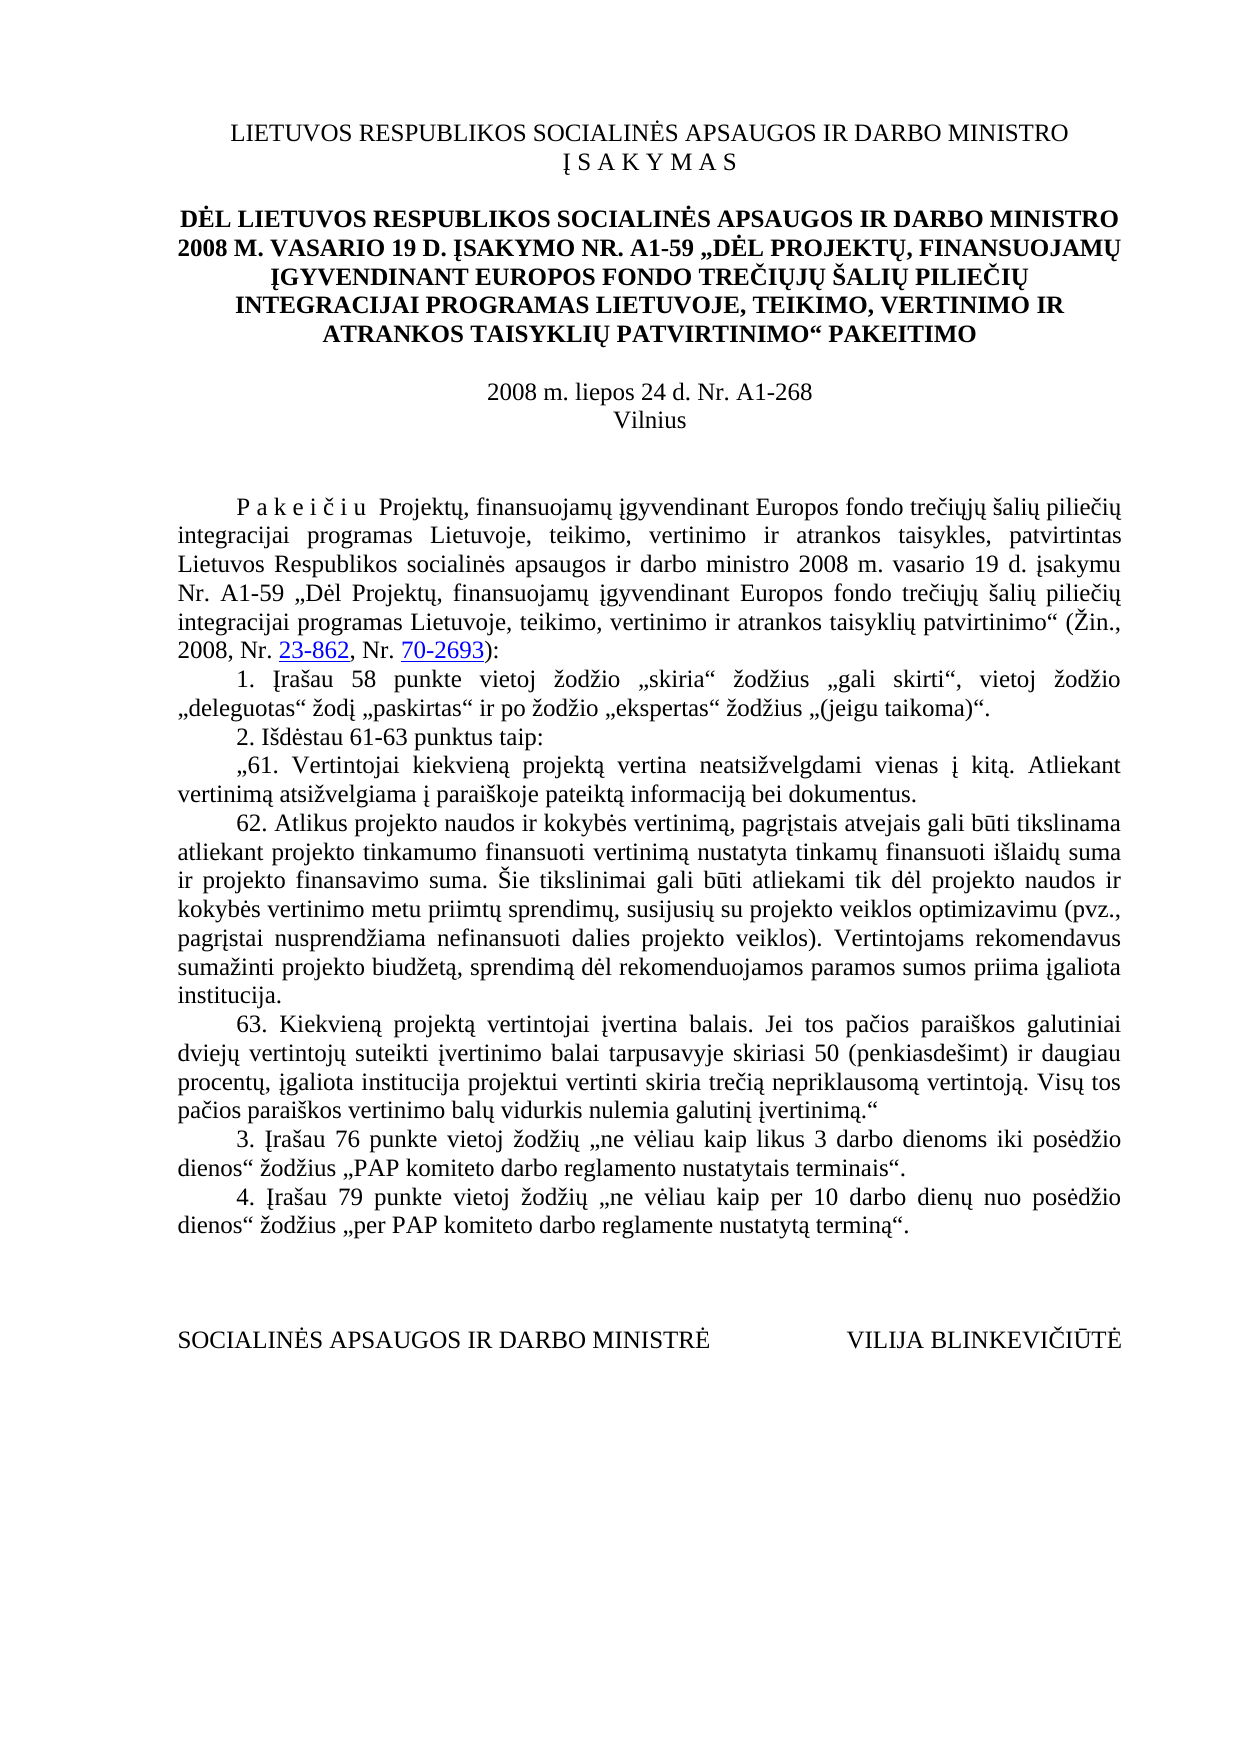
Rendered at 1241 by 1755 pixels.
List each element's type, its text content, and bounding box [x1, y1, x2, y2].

text 1. Įrašau 58 punkte vietoj žodžio „skiria“ žodžius „gali skirti“, vietoj žodžio „deleguotas“ žodį „paskirtas“ ir po žodžio „ekspertas“ žodžius „(jeigu taikoma)“. [177, 664, 1122, 722]
text 2008 m. liepos 24 d. Nr. A1-268 [177, 377, 1122, 406]
text 2. Išdėstau 61-63 punktus taip: [177, 722, 1122, 751]
text LIETUVOS RESPUBLIKOS SOCIALINĖS APSAUGOS IR DARBO MINISTRO [177, 118, 1122, 147]
text „61. Vertintojai kiekvieną projektą vertina neatsižvelgdami vienas į kitą. Atliekant vertinimą atsižvelgiama į paraiškoje pateiktą informaciją bei dokumentus. [177, 751, 1122, 808]
text 3. Įrašau 76 punkte vietoj žodžių „ne vėliau kaip likus 3 darbo dienoms iki posėdžio dienos“ žodžius „PAP komiteto darbo reglamento nustatytais terminais“. [177, 1124, 1122, 1182]
text 62. Atlikus projekto naudos ir kokybės vertinimą, pagrįstais atvejais gali būti tikslinama atliekant projekto tinkamumo finansuoti vertinimą nustatyta tinkamų finansuoti išlaidų suma ir projekto finansavimo suma. Šie tikslinimai gali būti atliekami tik dėl projekto naudos ir kokybės vertinimo metu priimtų sprendimų, susijusių su projekto veiklos optimizavimu (pvz., pagrįstai nusprendžiama nefinansuoti dalies projekto veiklos). Vertintojams rekomendavus sumažinti projekto biudžetą, sprendimą dėl rekomenduojamos paramos sumos priima įgaliota institucija. [177, 808, 1122, 1009]
text Vilnius [177, 406, 1122, 434]
text Pakeičiu Projektų, finansuojamų įgyvendinant Europos fondo trečiųjų šalių piliečių integracijai programas Lietuvoje, teikimo, vertinimo ir atrankos taisykles, patvirtintas Lietuvos Respublikos socialinės apsaugos ir darbo ministro 2008 m. vasario 19 d. įsakymu Nr. A1-59 „Dėl Projektų, finansuojamų įgyvendinant Europos fondo trečiųjų šalių piliečių integracijai programas Lietuvoje, teikimo, vertinimo ir atrankos taisyklių patvirtinimo“ (Žin., 2008, Nr. 23-862, Nr. 70-2693): [177, 492, 1122, 664]
text DĖL LIETUVOS RESPUBLIKOS SOCIALINĖS APSAUGOS IR DARBO MINISTRO 2008 M. VASARIO 19 D. ĮSAKYMO NR. A1-59 „DĖL PROJEKTŲ, FINANSUOJAMŲ ĮGYVENDINANT EUROPOS FONDO TREČIŲJŲ ŠALIŲ PILIEČIŲ INTEGRACIJAI PROGRAMAS LIETUVOJE, TEIKIMO, VERTINIMO IR ATRANKOS TAISYKLIŲ PATVIRTINIMO“ PAKEITIMO [177, 204, 1122, 348]
text 63. Kiekvieną projektą vertintojai įvertina balais. Jei tos pačios paraiškos galutiniai dviejų vertintojų suteikti įvertinimo balai tarpusavyje skiriasi 50 (penkiasdešimt) ir daugiau procentų, įgaliota institucija projektui vertinti skiria trečią nepriklausomą vertintoją. Visų tos pačios paraiškos vertinimo balų vidurkis nulemia galutinį įvertinimą.“ [177, 1009, 1122, 1124]
text ĮSAKYMAS [177, 147, 1122, 176]
text SOCIALINĖS APSAUGOS IR DARBO MINISTRĖ VILIJA BLINKEVIČIŪTĖ [177, 1326, 1122, 1354]
text 4. Įrašau 79 punkte vietoj žodžių „ne vėliau kaip per 10 darbo dienų nuo posėdžio dienos“ žodžius „per PAP komiteto darbo reglamente nustatytą terminą“. [177, 1182, 1122, 1239]
